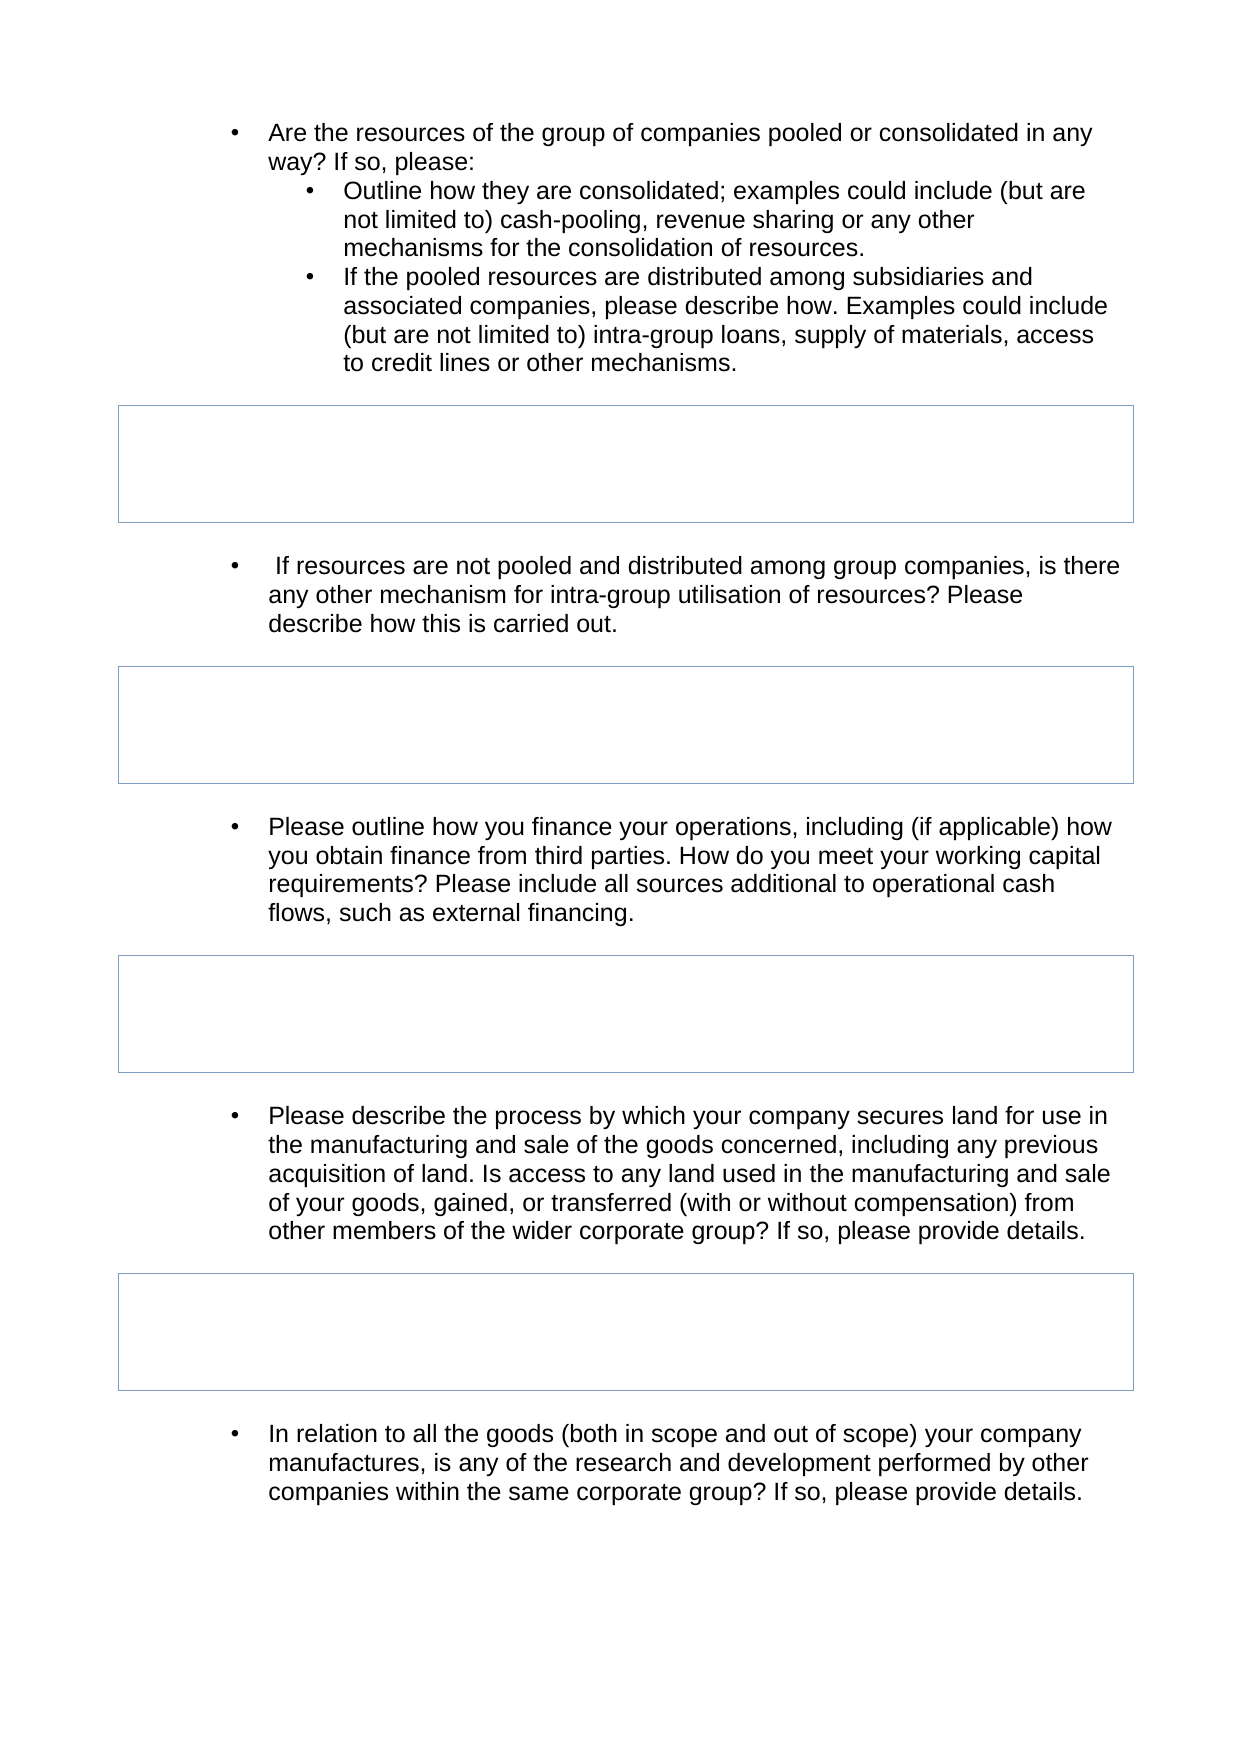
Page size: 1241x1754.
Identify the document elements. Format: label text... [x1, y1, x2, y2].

list Please describe the process by which your company secures land for use in the manufacturing and sale of the goods concerned, including any previous acquisition of land. Is access to any land used in the manufacturing and sale of your goods, gained, or transferred (with or without compensation) from other members of the wider corporate group? If so, please provide details. [231, 1101, 1122, 1245]
list Are the resources of the group of companies pooled or consolidated in any way? If so, please: [231, 118, 1122, 176]
list If resources are not pooled and distributed among group companies, is there any other mechanism for intra-group utilisation of resources? Please describe how this is carried out. [231, 551, 1122, 638]
table_header [119, 667, 1133, 783]
list If the pooled resources are distributed among subsidiaries and associated companies, please describe how. Examples could include (but are not limited to) intra-group loans, supply of materials, access to credit lines or other mechanisms. [306, 262, 1122, 377]
list In relation to all the goods (both in scope and out of scope) your company manufactures, is any of the research and development performed by other companies within the same corporate group? If so, please provide details. [231, 1419, 1122, 1506]
list Please outline how you finance your operations, including (if applicable) how you obtain finance from third parties. How do you meet your working capital requirements? Please include all sources additional to operational cash flows, such as external financing. [231, 812, 1122, 927]
table_header [119, 1274, 1133, 1390]
table_header [119, 406, 1133, 522]
table_header [119, 956, 1133, 1072]
list Outline how they are consolidated; examples could include (but are not limited to) cash-pooling, revenue sharing or any other mechanisms for the consolidation of resources. [306, 176, 1122, 262]
